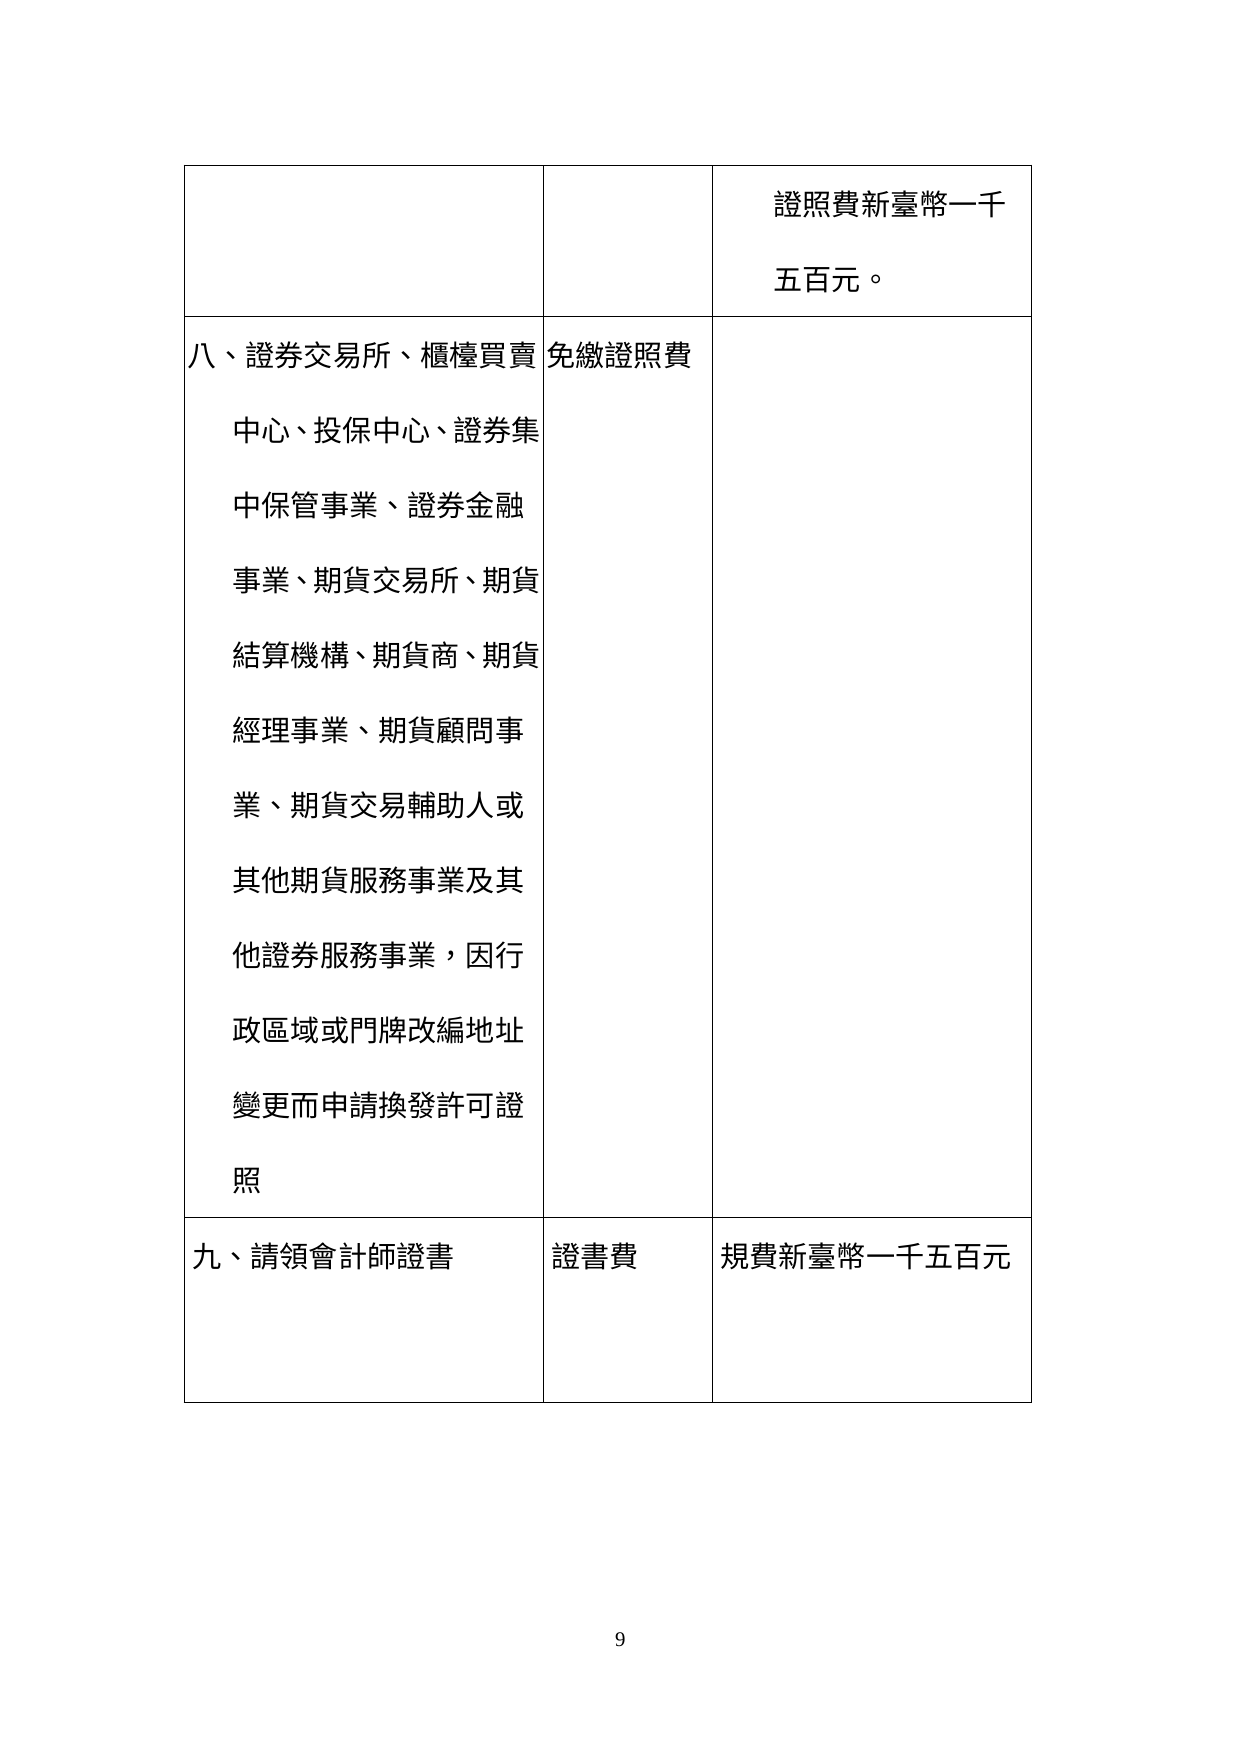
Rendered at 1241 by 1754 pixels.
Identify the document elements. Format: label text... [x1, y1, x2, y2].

table_cell 證照費新臺幣一千五百元。 [713, 166, 1031, 316]
table_cell 八、證券交易所、櫃檯買賣中心、投保中心、證券集中保管事業、證券金融事業、期貨交易所、期貨結算機構、期貨商、期貨經理事業、期貨顧問事業、期貨交易輔助人或其他期貨服務事業及其他證券服務事業，因行政區域或門牌改編地址變更而申請換發許可證照 [185, 317, 543, 1217]
table_cell 證書費 [544, 1218, 712, 1402]
table_cell [544, 166, 712, 316]
table_cell 規費新臺幣一千五百元 [713, 1218, 1031, 1402]
table_cell 九、請領會計師證書 [185, 1218, 543, 1402]
table_cell [185, 166, 543, 316]
table_cell [713, 317, 1031, 1217]
table_cell 免繳證照費 [544, 317, 712, 1217]
